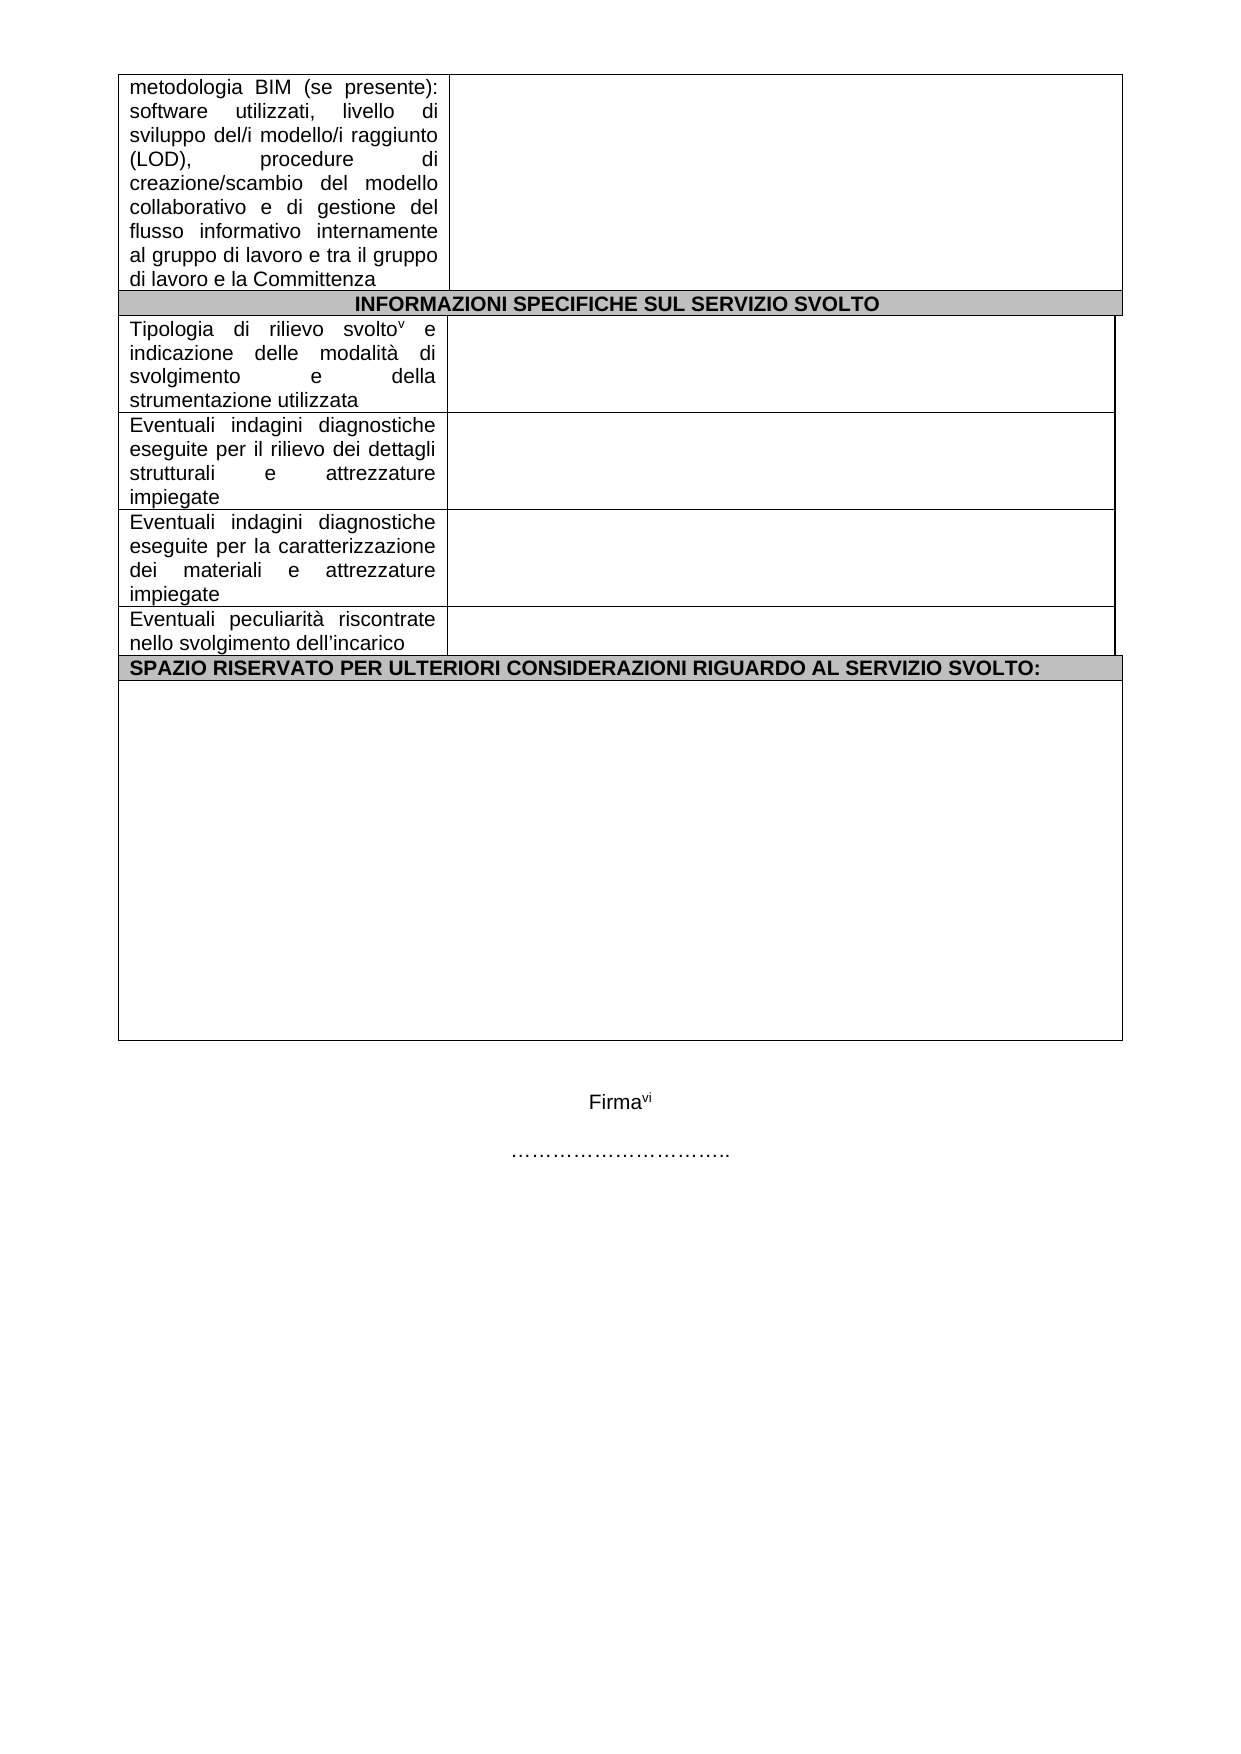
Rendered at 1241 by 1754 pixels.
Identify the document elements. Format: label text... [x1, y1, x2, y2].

table_cell Eventuali indagini diagnostiche eseguite per la caratterizzazione dei materiali e attrezzature impiegate [119, 510, 447, 606]
table_cell [448, 510, 1114, 606]
table_cell Eventuali peculiarità riscontrate nello svolgimento dell’incarico [119, 607, 447, 655]
table_cell [1116, 412, 1122, 509]
table_cell [1116, 606, 1122, 655]
table_cell [1116, 509, 1122, 606]
table_cell [450, 75, 1122, 290]
table_cell INFORMAZIONI SPECIFICHE SUL SERVIZIO SVOLTO [119, 291, 1122, 315]
text ………………………….. [118, 1138, 1122, 1162]
table_cell [448, 413, 1114, 509]
table_cell Tipologia di rilievo svolto e indicazione delle modalità di svolgimento e della strumentazione utilizzata [119, 316, 447, 412]
table_cell [119, 681, 1122, 1040]
text Firma [118, 1090, 1122, 1114]
table_cell [448, 316, 1114, 412]
table_cell metodologia BIM (se presente): software utilizzati, livello di sviluppo del/i modello/i raggiunto (LOD), procedure di creazione/scambio del modello collaborativo e di gestione del flusso informativo internamente al gruppo di lavoro e tra il gruppo di lavoro e la Committenza [119, 75, 449, 290]
table_cell SPAZIO RISERVATO PER ULTERIORI CONSIDERAZIONI RIGUARDO AL SERVIZIO SVOLTO: [119, 656, 1122, 680]
table_cell [448, 607, 1114, 655]
table_cell [1116, 316, 1122, 412]
table_cell Eventuali indagini diagnostiche eseguite per il rilievo dei dettagli strutturali e attrezzature impiegate [119, 413, 447, 509]
